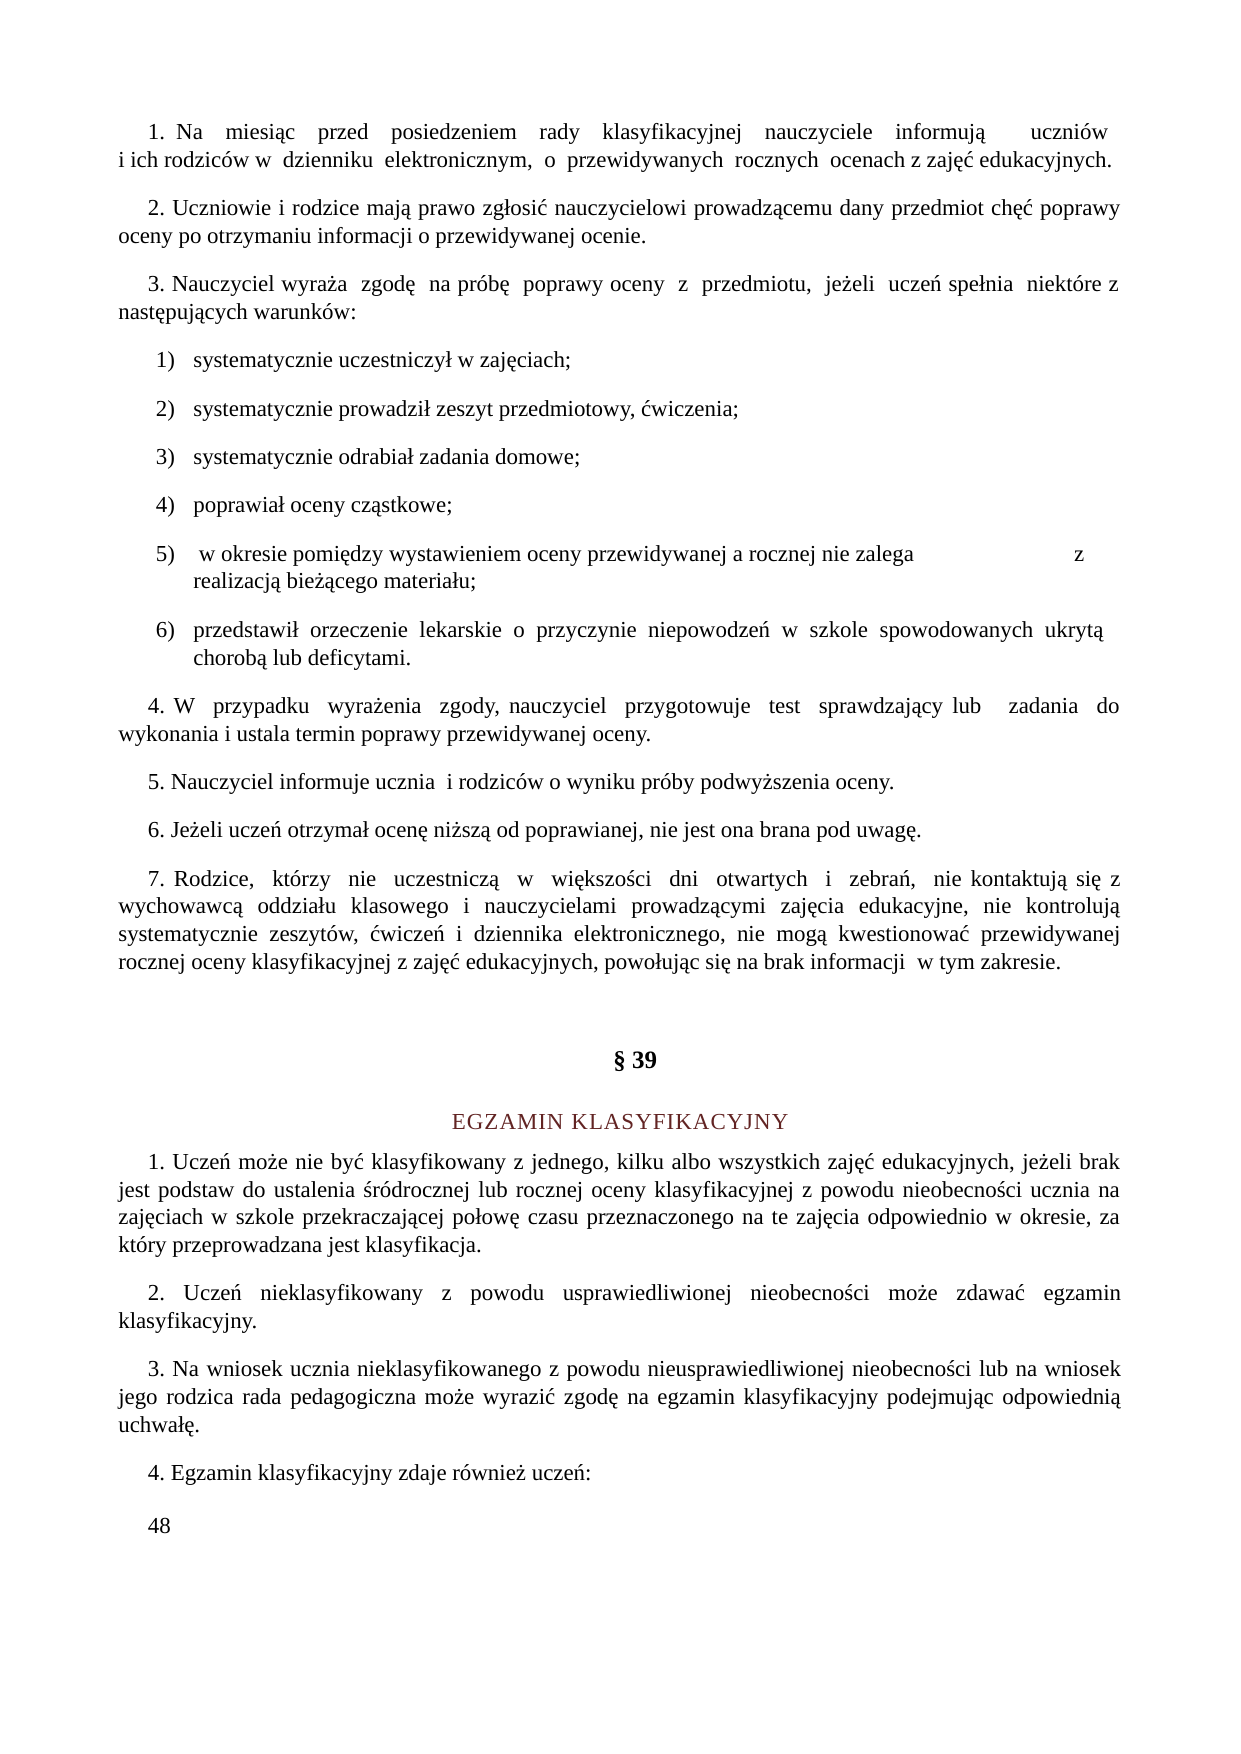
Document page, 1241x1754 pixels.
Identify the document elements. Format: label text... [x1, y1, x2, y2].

text 3. Na wniosek ucznia nieklasyfikowanego z powodu nieusprawiedliwionej nieobecności lub na wniosek jego rodzica rada pedagogiczna może wyrazić zgodę na egzamin klasyfikacyjny podejmując odpowiednią uchwałę. [118, 1356, 1122, 1437]
list systematycznie uczestniczył w zajęciach; [156, 346, 1122, 373]
text 2. Uczniowie i rodzice mają prawo zgłosić nauczycielowi prowadzącemu dany przedmiot chęć poprawy oceny po otrzymaniu informacji o przewidywanej ocenie. [118, 194, 1122, 248]
text 1. Na miesiąc przed posiedzeniem rady klasyfikacyjnej nauczyciele informują uczniów i ich rodziców w dzienniku elektronicznym, o przewidywanych rocznych ocenach z zajęć edukacyjnych. [118, 118, 1122, 172]
list systematycznie prowadził zeszyt przedmiotowy, ćwiczenia; [156, 395, 1122, 421]
list przedstawił orzeczenie lekarskie o przyczynie niepowodzeń w szkole spowodowanych ukrytą chorobą lub deficytami. [156, 616, 1122, 670]
subtitle Egzamin klasyfikacyjny [118, 1108, 1122, 1134]
list poprawiał oceny cząstkowe; [156, 492, 1122, 518]
text 6. Jeżeli uczeń otrzymał ocenę niższą od poprawianej, nie jest ona brana pod uwagę. [118, 817, 1122, 843]
list systematycznie odrabiał zadania domowe; [156, 443, 1122, 469]
text § 39 [118, 1045, 1122, 1073]
text 1. Uczeń może nie być klasyfikowany z jednego, kilku albo wszystkich zajęć edukacyjnych, jeżeli brak jest podstaw do ustalenia śródrocznej lub rocznej oceny klasyfikacyjnej z powodu nieobecności ucznia na zajęciach w szkole przekraczającej połowę czasu przeznaczonego na te zajęcia odpowiednio w okresie, za który przeprowadzana jest klasyfikacja. [118, 1148, 1122, 1257]
text 4. Egzamin klasyfikacyjny zdaje również uczeń: [118, 1459, 1122, 1486]
text 5. Nauczyciel informuje ucznia i rodziców o wyniku próby podwyższenia oceny. [118, 768, 1122, 794]
text 7. Rodzice, którzy nie uczestniczą w większości dni otwartych i zebrań, nie kontaktują się z wychowawcą oddziału klasowego i nauczycielami prowadzącymi zajęcia edukacyjne, nie kontrolują systematycznie zeszytów, ćwiczeń i dziennika elektronicznego, nie mogą kwestionować przewidywanej rocznej oceny klasyfikacyjnej z zajęć edukacyjnych, powołując się na brak informacji w tym zakresie. [118, 865, 1122, 974]
text 2. Uczeń nieklasyfikowany z powodu usprawiedliwionej nieobecności może zdawać egzamin klasyfikacyjny. [118, 1279, 1122, 1333]
text 3. Nauczyciel wyraża zgodę na próbę poprawy oceny z przedmiotu, jeżeli uczeń spełnia niektóre z następujących warunków: [118, 270, 1122, 324]
list w okresie pomiędzy wystawieniem oceny przewidywanej a rocznej nie zalega z realizacją bieżącego materiału; [156, 540, 1122, 594]
text 4. W przypadku wyrażenia zgody, nauczyciel przygotowuje test sprawdzający lub zadania do wykonania i ustala termin poprawy przewidywanej oceny. [118, 692, 1122, 746]
